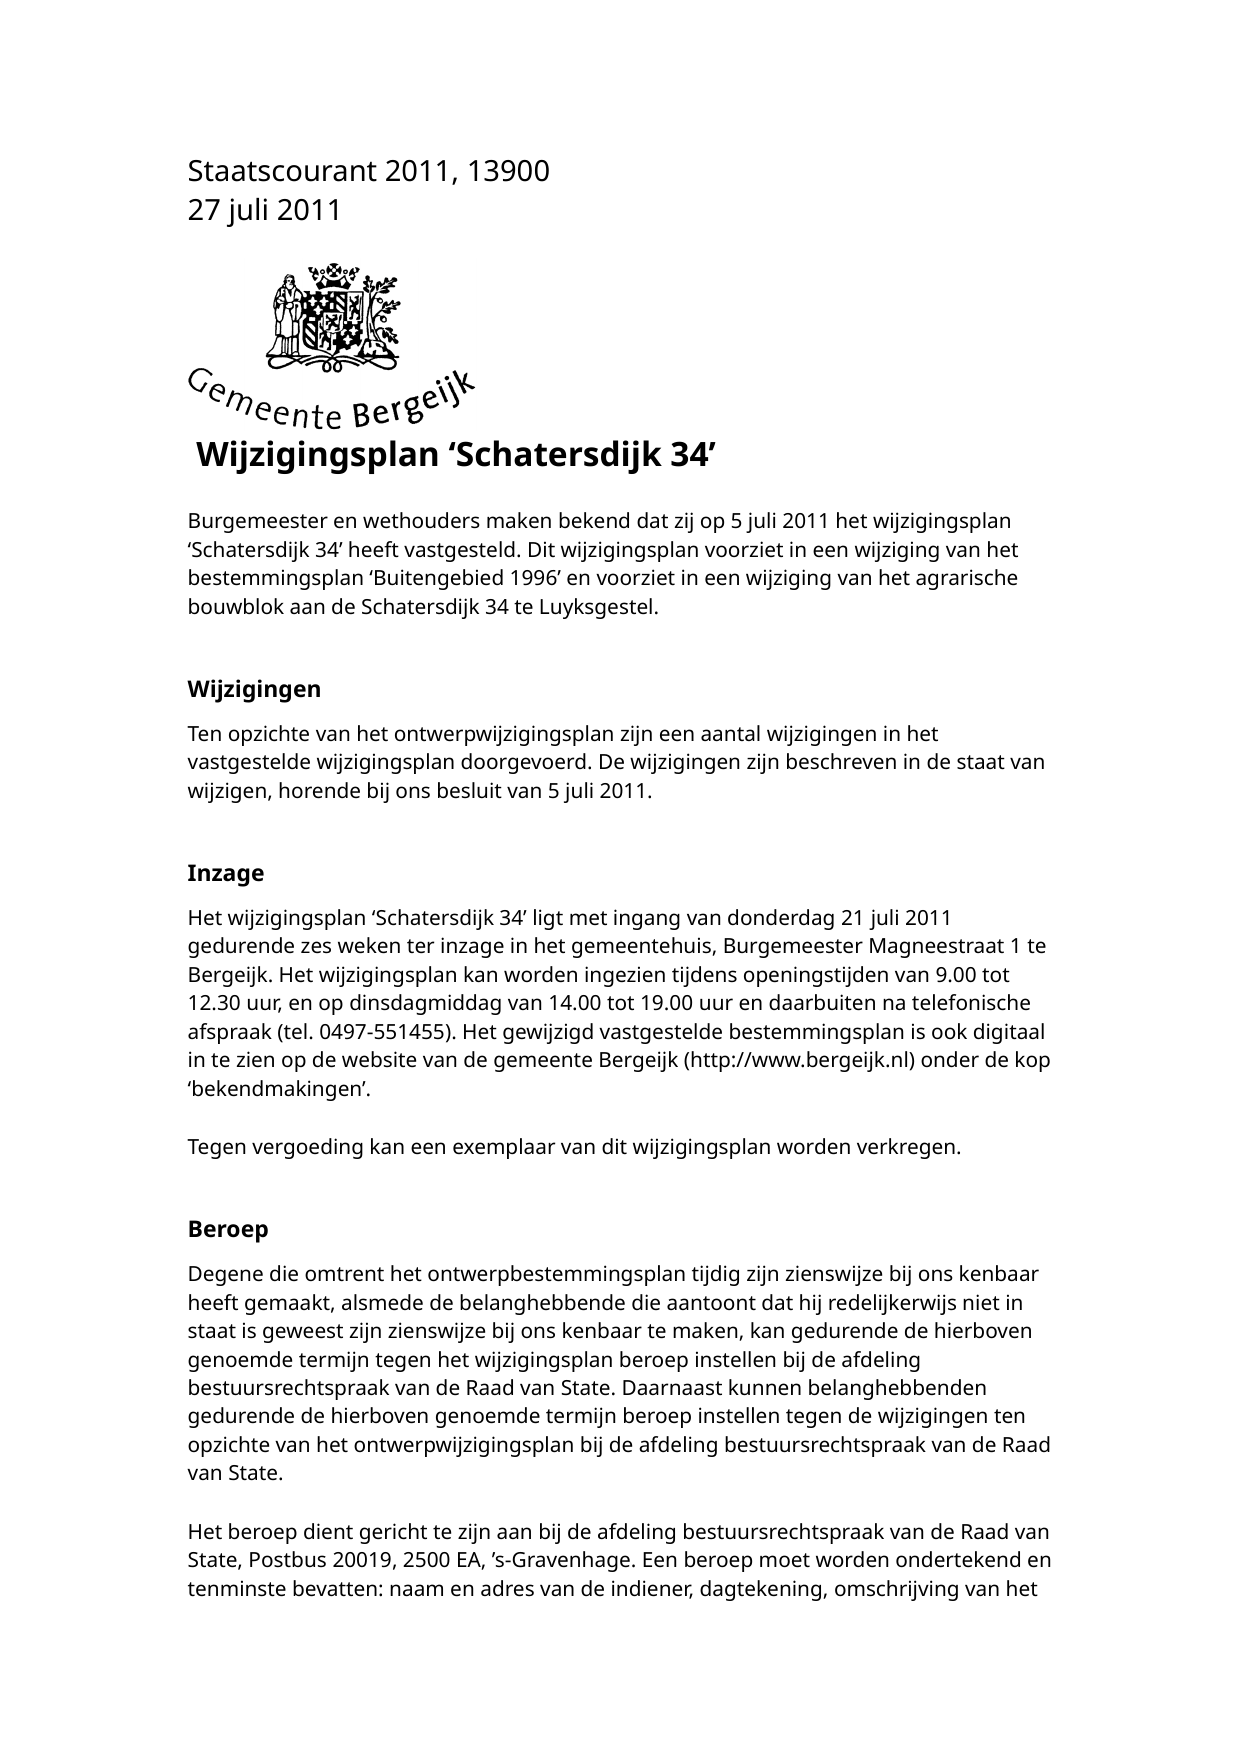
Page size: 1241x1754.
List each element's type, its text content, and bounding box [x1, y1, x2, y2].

subtitle Beroep [187, 1213, 1053, 1244]
text Ten opzichte van het ontwerpwijzigingsplan zijn een aantal wijzigingen in het vastgestelde wijzigingsplan doorgevoerd. De wijzigingen zijn beschreven in de staat van wijzigen, horende bij ons besluit van 5 juli 2011. [187, 719, 1053, 804]
picture [187, 258, 477, 431]
text Het beroep dient gericht te zijn aan bij de afdeling bestuursrechtspraak van de Raad van State, Postbus 20019, 2500 EA, ’s-Gravenhage. Een beroep moet worden ondertekend en tenminste bevatten: naam en adres van de indiener, dagtekening, omschrijving van het [187, 1517, 1053, 1602]
text Het wijzigingsplan ‘Schatersdijk 34’ ligt met ingang van donderdag 21 juli 2011 gedurende zes weken ter inzage in het gemeentehuis, Burgemeester Magneestraat 1 te Bergeijk. Het wijzigingsplan kan worden ingezien tijdens openingstijden van 9.00 tot 12.30 uur, en op dinsdagmiddag van 14.00 tot 19.00 uur en daarbuiten na telefonische afspraak (tel. 0497-551455). Het gewijzigd vastgestelde bestemmingsplan is ook digitaal in te zien op de website van de gemeente Bergeijk (http://www.bergeijk.nl) onder de kop ‘bekendmakingen’. [187, 903, 1053, 1102]
text Degene die omtrent het ontwerpbestemmingsplan tijdig zijn zienswijze bij ons kenbaar heeft gemaakt, alsmede de belanghebbende die aantoont dat hij redelijkerwijs niet in staat is geweest zijn zienswijze bij ons kenbaar te maken, kan gedurende de hierboven genoemde termijn tegen het wijzigingsplan beroep instellen bij de afdeling bestuursrechtspraak van de Raad van State. Daarnaast kunnen belanghebbenden gedurende de hierboven genoemde termijn beroep instellen tegen de wijzigingen ten opzichte van het ontwerpwijzigingsplan bij de afdeling bestuursrechtspraak van de Raad van State. [187, 1259, 1053, 1487]
text Tegen vergoeding kan een exemplaar van dit wijzigingsplan worden verkregen. [187, 1132, 1053, 1161]
subtitle Wijzigingsplan ‘Schatersdijk 34’ [187, 271, 1053, 477]
text Burgemeester en wethouders maken bekend dat zij op 5 juli 2011 het wijzigingsplan ‘Schatersdijk 34’ heeft vastgesteld. Dit wijzigingsplan voorziet in een wijziging van het bestemmingsplan ‘Buitengebied 1996’ en voorziet in een wijziging van het agrarische bouwblok aan de Schatersdijk 34 te Luyksgestel. [187, 507, 1053, 620]
subtitle Inzage [187, 857, 1053, 888]
text Staatscourant 2011, 13900 [187, 150, 1053, 190]
subtitle Wijzigingen [187, 673, 1053, 704]
text 27 juli 2011 [187, 190, 1053, 229]
